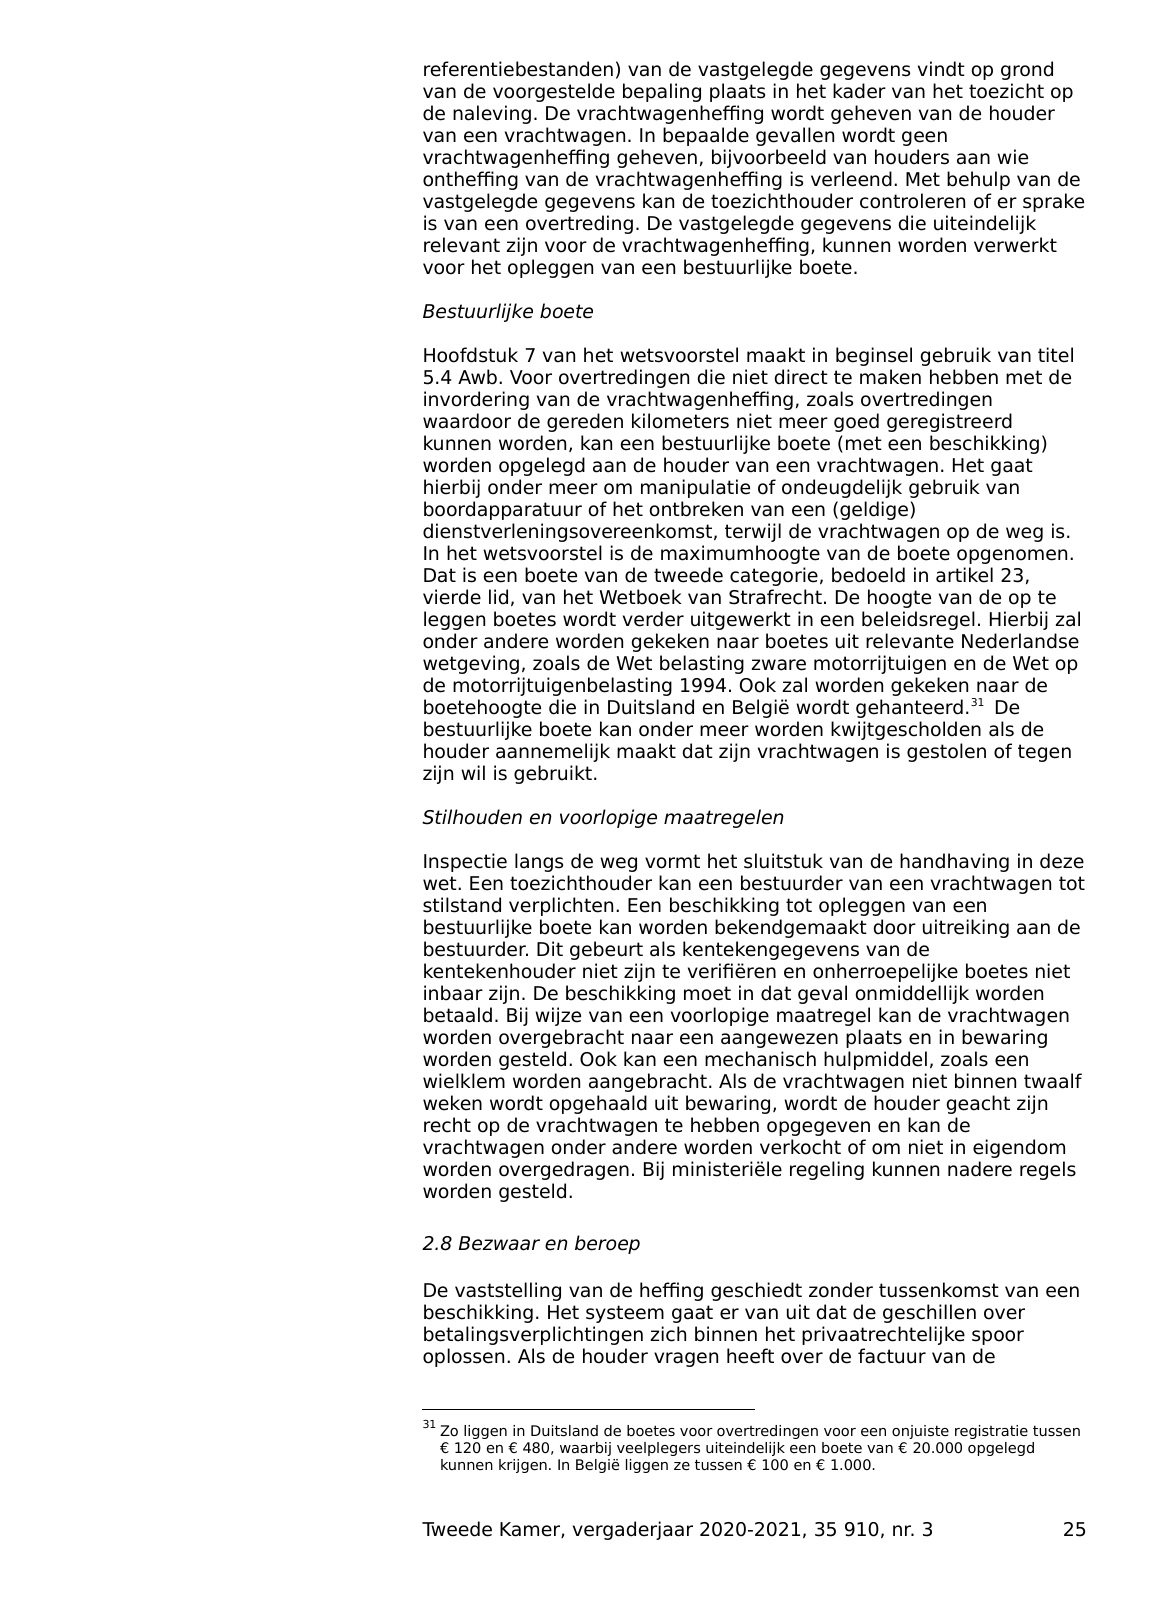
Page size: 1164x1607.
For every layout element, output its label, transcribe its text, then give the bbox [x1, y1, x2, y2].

text referentiebestanden) van de vastgelegde gegevens vindt op grond van de voorgestelde bepaling plaats in het kader van het toezicht op de naleving. De vrachtwagenheffing wordt geheven van de houder van een vrachtwagen. In bepaalde gevallen wordt geen vrachtwagenheffing geheven, bijvoorbeeld van houders aan wie ontheffing van de vrachtwagenheffing is verleend. Met behulp van de vastgelegde gegevens kan de toezichthouder controleren of er sprake is van een overtreding. De vastgelegde gegevens die uiteindelijk relevant zijn voor de vrachtwagenheffing, kunnen worden verwerkt voor het opleggen van een bestuurlijke boete. [422, 59, 1087, 279]
subtitle Stilhouden en voorlopige maatregelen [422, 807, 1087, 829]
subtitle Bestuurlijke boete [422, 301, 1087, 323]
text De vaststelling van de heffing geschiedt zonder tussenkomst van een beschikking. Het systeem gaat er van uit dat de geschillen over betalingsverplichtingen zich binnen het privaatrechtelijke spoor oplossen. Als de houder vragen heeft over de factuur van de [422, 1280, 1087, 1368]
text Hoofdstuk 7 van het wetsvoorstel maakt in beginsel gebruik van titel 5.4 Awb. Voor overtredingen die niet direct te maken hebben met de invordering van de vrachtwagenheffing, zoals overtredingen waardoor de gereden kilometers niet meer goed geregistreerd kunnen worden, kan een bestuurlijke boete (met een beschikking) worden opgelegd aan de houder van een vrachtwagen. Het gaat hierbij onder meer om manipulatie of ondeugdelijk gebruik van boordapparatuur of het ontbreken van een (geldige) dienstverleningsovereenkomst, terwijl de vrachtwagen op de weg is. [422, 345, 1087, 543]
subtitle 2.8 Bezwaar en beroep [422, 1233, 1087, 1255]
text Zo liggen in Duitsland de boetes voor overtredingen voor een onjuiste registratie tussen € 120 en € 480, waarbij veelplegers uiteindelijk een boete van € 20.000 opgelegd kunnen krijgen. In België liggen ze tussen € 100 en € 1.000. [422, 1418, 1087, 1474]
text In het wetsvoorstel is de maximumhoogte van de boete opgenomen. Dat is een boete van de tweede categorie, bedoeld in artikel 23, vierde lid, van het Wetboek van Strafrecht. De hoogte van de op te leggen boetes wordt verder uitgewerkt in een beleidsregel. Hierbij zal onder andere worden gekeken naar boetes uit relevante Nederlandse wetgeving, zoals de Wet belasting zware motorrijtuigen en de Wet op de motorrijtuigenbelasting 1994. Ook zal worden gekeken naar de boetehoogte die in Duitsland en België wordt gehanteerd. De bestuurlijke boete kan onder meer worden kwijtgescholden als de houder aannemelijk maakt dat zijn vrachtwagen is gestolen of tegen zijn wil is gebruikt. [422, 543, 1087, 785]
text Inspectie langs de weg vormt het sluitstuk van de handhaving in deze wet. Een toezichthouder kan een bestuurder van een vrachtwagen tot stilstand verplichten. Een beschikking tot opleggen van een bestuurlijke boete kan worden bekendgemaakt door uitreiking aan de bestuurder. Dit gebeurt als kentekengegevens van de kentekenhouder niet zijn te verifiëren en onherroepelijke boetes niet inbaar zijn. De beschikking moet in dat geval onmiddellijk worden betaald. Bij wijze van een voorlopige maatregel kan de vrachtwagen worden overgebracht naar een aangewezen plaats en in bewaring worden gesteld. Ook kan een mechanisch hulpmiddel, zoals een wielklem worden aangebracht. Als de vrachtwagen niet binnen twaalf weken wordt opgehaald uit bewaring, wordt de houder geacht zijn recht op de vrachtwagen te hebben opgegeven en kan de vrachtwagen onder andere worden verkocht of om niet in eigendom worden overgedragen. Bij ministeriële regeling kunnen nadere regels worden gesteld. [422, 851, 1087, 1203]
